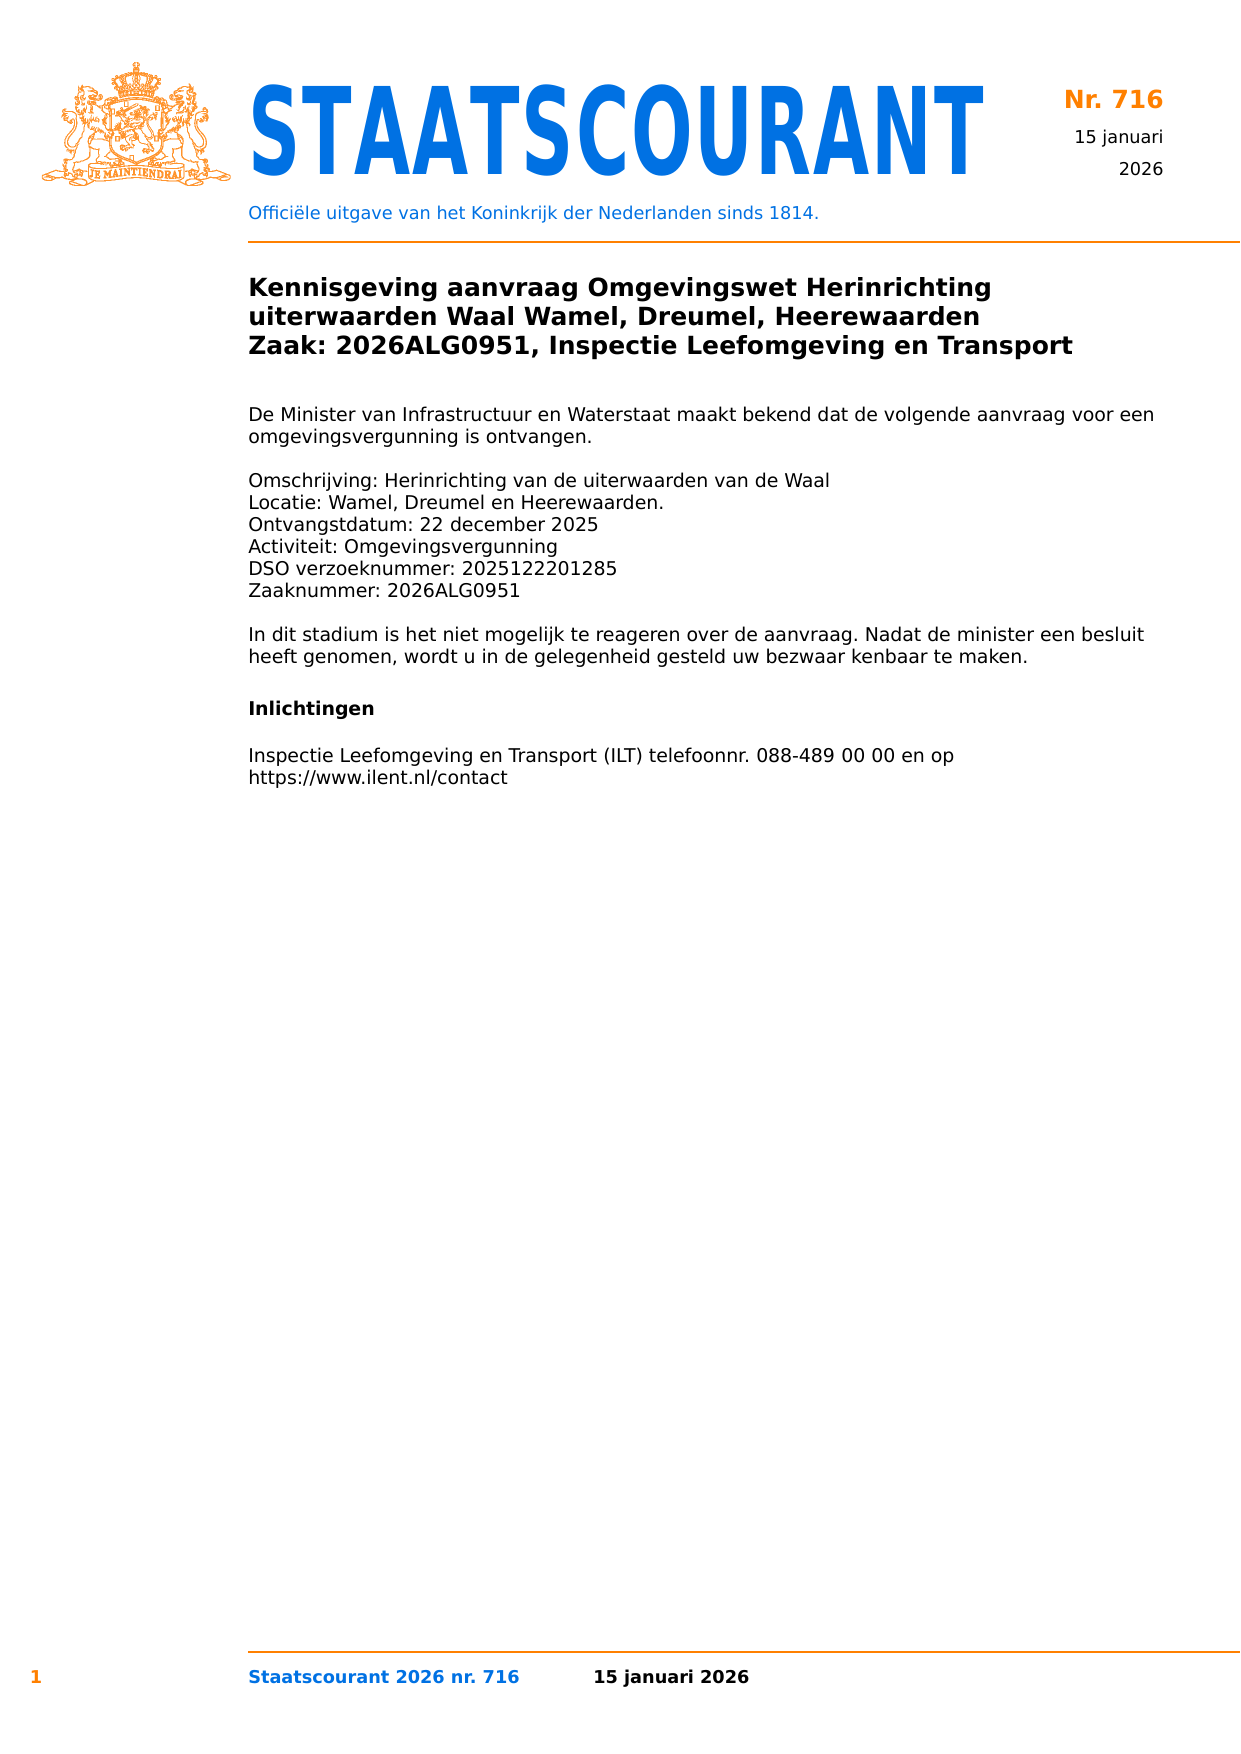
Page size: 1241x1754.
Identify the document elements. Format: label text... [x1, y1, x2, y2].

table_header [25, 62, 248, 241]
text Omschrijving: Herinrichting van de uiterwaarden van de Waal [248, 470, 1163, 492]
text Locatie: Wamel, Dreumel en Heerewaarden. [248, 492, 1163, 514]
table_header Nr. 716 [998, 62, 1240, 121]
text Ontvangstdatum: 22 december 2025 [248, 514, 1163, 536]
text DSO verzoeknummer: 2025122201285 [248, 558, 1163, 580]
table_cell 2026 [998, 153, 1240, 203]
text De Minister van Infrastructuur en Waterstaat maakt bekend dat de volgende aanvraag voor een omgevingsvergunning is ontvangen. [248, 404, 1163, 448]
subtitle Inlichtingen [248, 698, 1163, 720]
table_cell Officiële uitgave van het Koninkrijk der Nederlanden sinds 1814. [248, 203, 1240, 241]
picture [41, 62, 231, 186]
subtitle Kennisgeving aanvraag Omgevingswet Herinrichting uiterwaarden Waal Wamel, Dreumel, Heerewaarden Zaak: 2026ALG0951, Inspectie Leefomgeving en Transport [248, 273, 1163, 361]
text Zaaknummer: 2026ALG0951 [248, 580, 1163, 602]
text Activiteit: Omgevingsvergunning [248, 536, 1163, 558]
text In dit stadium is het niet mogelijk te reageren over de aanvraag. Nadat de minister een besluit heeft genomen, wordt u in de gelegenheid gesteld uw bezwaar kenbaar te maken. [248, 624, 1163, 668]
table_header STAATSCOURANT [248, 62, 998, 203]
table_cell 15 januari [998, 121, 1240, 153]
text Inspectie Leefomgeving en Transport (ILT) telefoonnr. 088-489 00 00 en op https://www.ilent.nl/contact [248, 745, 1163, 789]
